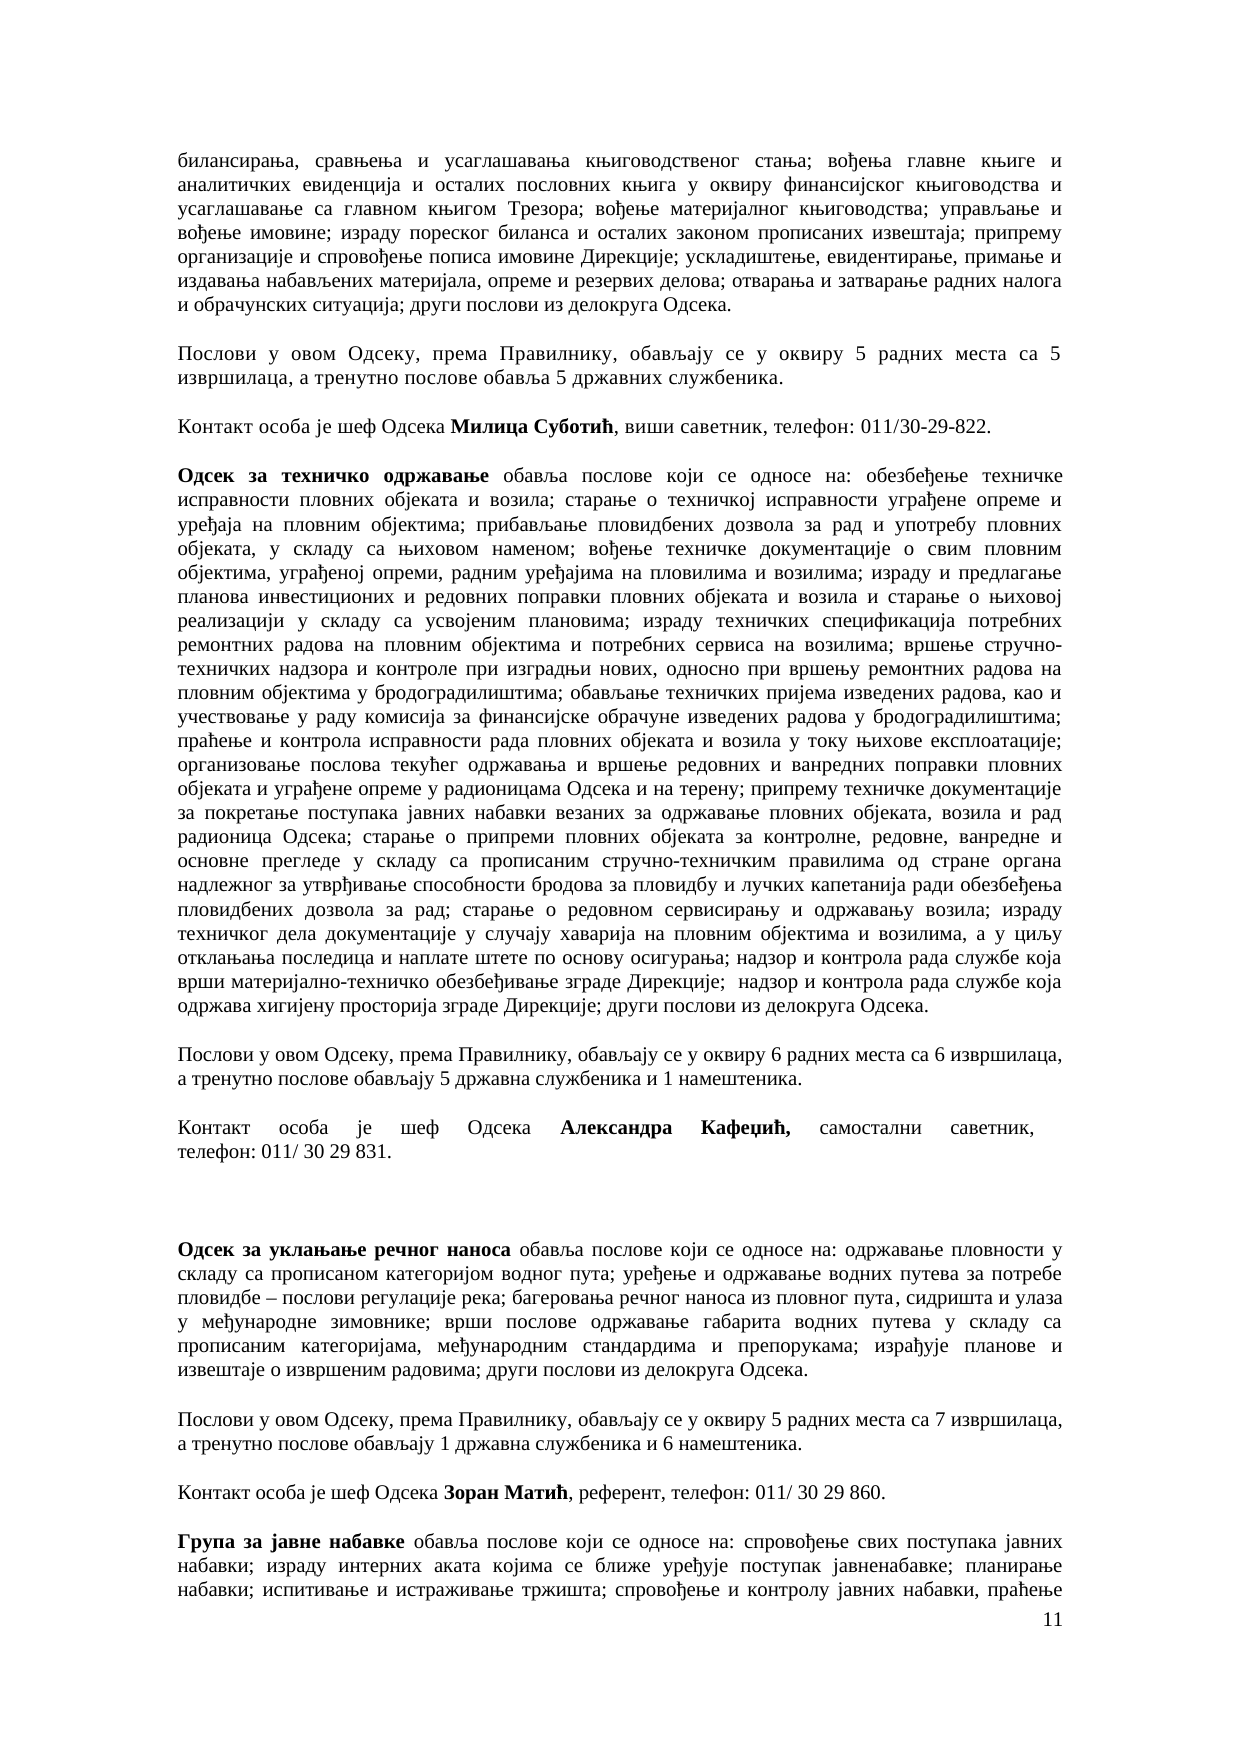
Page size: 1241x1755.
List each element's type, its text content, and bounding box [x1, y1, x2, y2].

text Контакт особа је шеф Одсека Милица Суботић, виши саветник, телефон: 011/30-29-822. [177, 414, 1063, 438]
text Група за јавне набавке обавља послове који се односе на: спровођење свих поступака јавних набавки; израду интерних аката којима се ближе уређује поступак јавненабавке; планирање набавки; испитивање и истраживање тржишта; спровођење и контролу јавних набавки, праћење [177, 1529, 1063, 1601]
text Послови у овом Одсеку, према Правилнику, обављају се у оквиру 5 радних места са 7 извршилаца, а тренутно послове обављају 1 државна службеника и 6 намештеника. [177, 1406, 1063, 1454]
text билансирања, сравњења и усаглашавања књиговодственог стања; вођења главне књиге и аналитичких евиденција и осталих пословних књига у оквиру финансијског књиговодства и усаглашавање са главном књигом Трезора; вођење материјалног књиговодства; управљање и вођење имовине; израду пореског биланса и осталих законом прописаних извештаја; припрему организације и спровођење пописа имовине Дирекције; ускладиштење, евидентирање, примање и издавања набављених материјала, опреме и резервих делова; отварања и затварање радних налога и обрачунских ситуација; други послови из делокруга Одсека. [177, 148, 1063, 316]
text Одсек за техничко одржавање обавља послове који се односе на: обезбеђење техничке исправности пловних објеката и возила; старање о техничкој исправности уграђене опреме и уређаја на пловним објектима; прибављање пловидбених дозвола за рад и употребу пловних објеката, у складу са њиховом наменом; вођење техничке документације о свим пловним објектима, уграђенoj опреми, радним уређајима на пловилима и возилима; израду и предлагање планова инвестиционих и редовних поправки пловних објеката и возила и старање о њиховој реализацији у складу са усвојеним плановима; израду техничких спецификација потребних ремонтних радова на пловним објектима и потребних сервиса на возилима; вршење стручно-техничких надзора и контроле при изградњи нових, односно при вршењу ремонтних радова на пловним објектима у бродоградилиштима; обављање техничких пријема изведених радова, као и учествовање у раду комисија за финансијске обрачуне изведених радова у бродоградилиштима; праћење и контрола исправности рада пловних објеката и возила у току њихове експлоатације; организовање послова текућег одржавања и вршење редовних и ванредних поправки пловних објеката и уграђене опреме у радионицама Одсека и на терену; припрему техничке документације за покретање поступака јавних набавки везаних за одржавање пловних објеката, возила и рад радионица Одсека; старање о припреми пловних објеката за контролне, редовне, ванредне и основне прегледе у складу са прописаним стручно-техничким правилима од стране органа надлежног за утврђивање способности бродова за пловидбу и лучких капетанија ради обезбеђења пловидбених дозвола за рад; старање о редовном сервисирању и одржавању возила; израду техничког дела документације у случају хаварија на пловним објектима и возилима, а у циљу отклањања последица и наплате штете по основу осигурања; надзор и контрола рада службе која врши материјално-техничко обезбеђивање зграде Дирекције; надзор и контрола рада службе која одржава хигијену просторија зграде Дирекције; други послови из делокруга Одсека. [177, 463, 1063, 1017]
text Одсек за уклањање речног наноса обавља послове који се односе на: одржавање пловности у складу са прописаном категоријом водног пута; уређење и одржавање водних путева за потребе пловидбе – послови регулације река; багеровања речног наноса из пловног пута, сидришта и улаза у међународне зимовнике; врши послове одржавање габарита водних путева у складу са прописаним категоријама, међународним стандардима и препорукама; израђује планове и извештаје о извршеним радовима; други послови из делокруга Одсека. [177, 1237, 1063, 1381]
text Контакт особа је шеф Одсека Александра Кафеџић, самостални саветник, телефон: 011/ 30 29 831. [177, 1115, 1063, 1163]
text Контакт особа је шеф Одсека Зоран Матић, референт, телефон: 011/ 30 29 860. [177, 1479, 1063, 1504]
text Послови у овом Одсеку, према Правилнику, обављају се у оквиру 6 радних места са 6 извршилаца, а тренутно послове обављају 5 државна службеника и 1 намештеника. [177, 1042, 1063, 1090]
text Послови у овом Одсеку, према Правилнику, обављају се у оквиру 5 радних места са 5 извршилаца, а тренутно послове обавља 5 државних службеника. [177, 341, 1063, 389]
